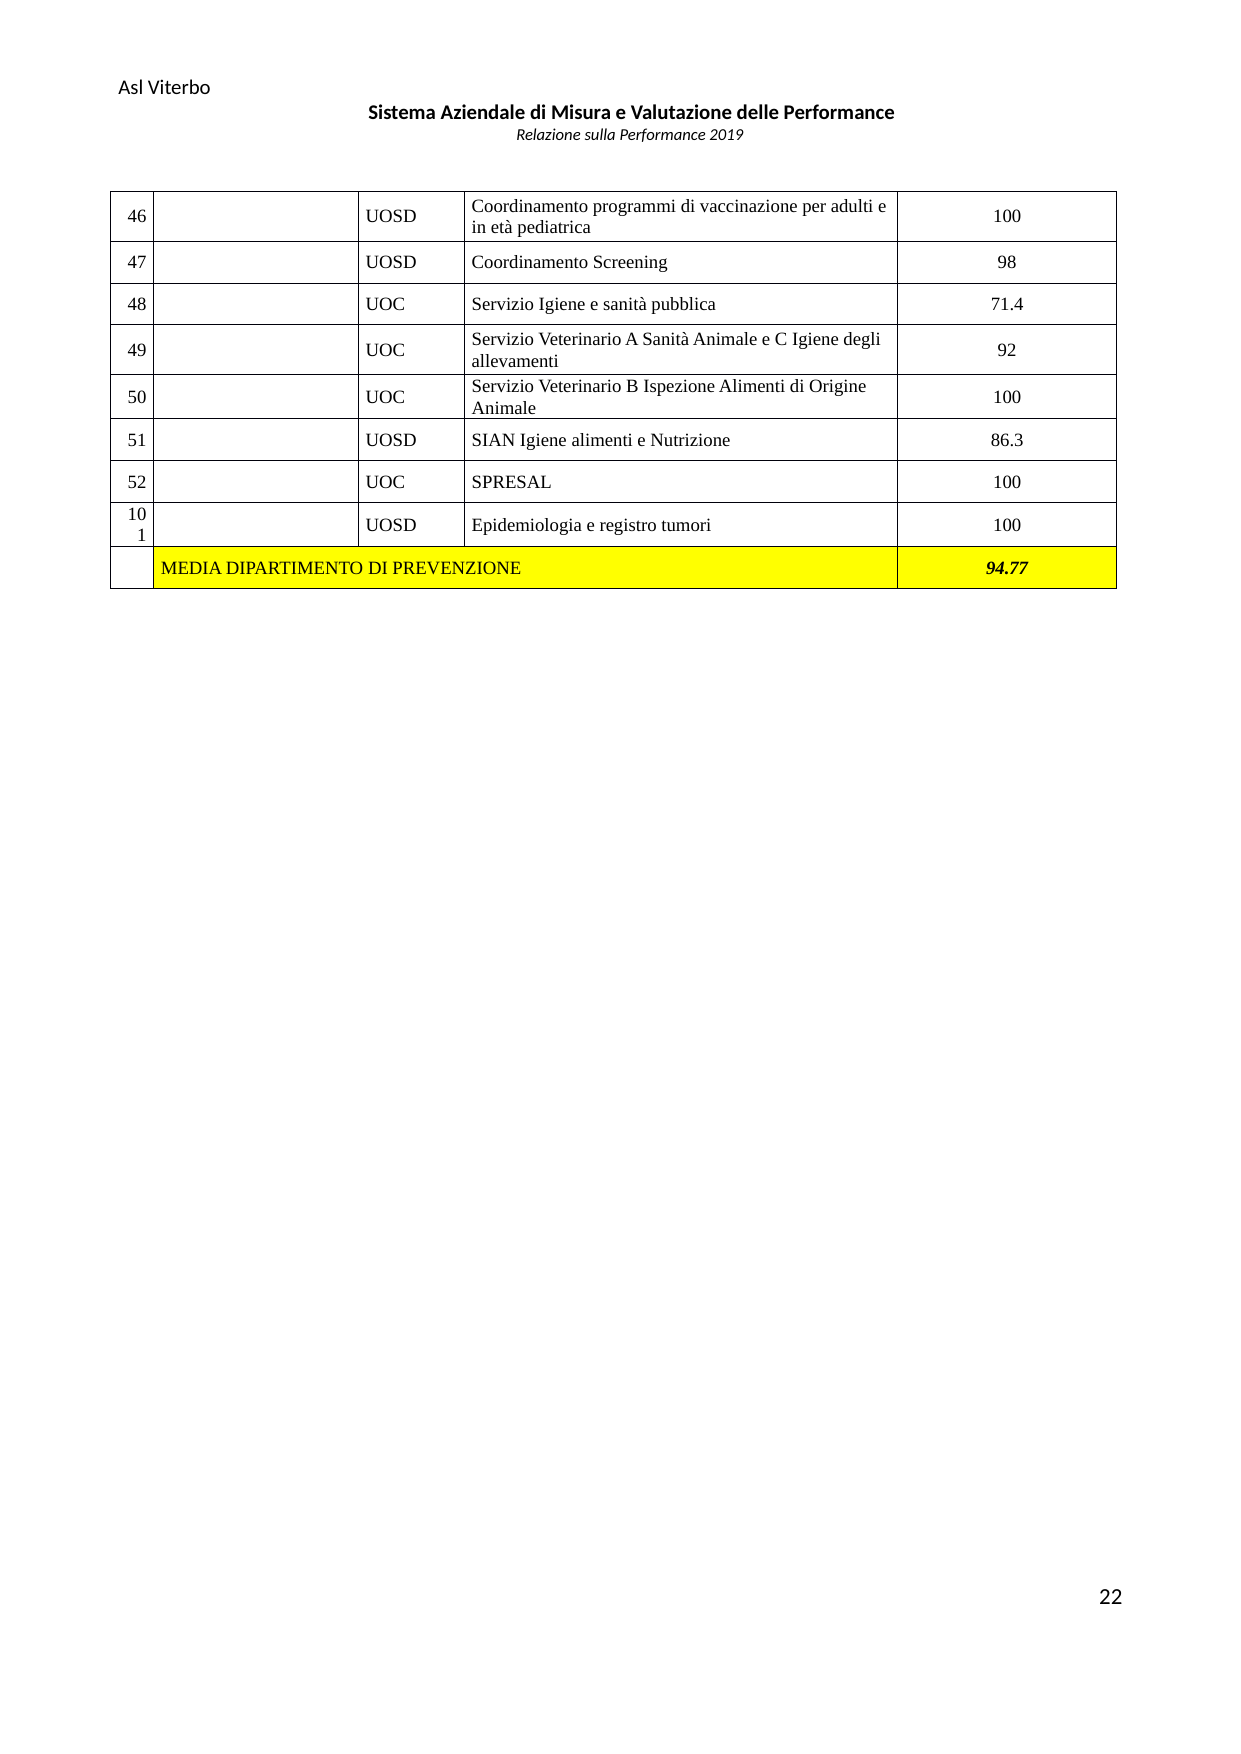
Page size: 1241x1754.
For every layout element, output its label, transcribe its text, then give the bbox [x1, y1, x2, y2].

table_cell Coordinamento programmi di vaccinazione per adulti e in età pediatrica [465, 192, 897, 241]
table_cell Coordinamento Screening [465, 242, 897, 282]
table_cell UOC [359, 284, 464, 324]
table_cell 52 [111, 461, 153, 502]
table_cell 50 [111, 375, 153, 418]
table_cell 49 [111, 325, 153, 374]
table_cell UOSD [359, 192, 464, 241]
table_cell UOSD [359, 419, 464, 460]
table_cell [154, 325, 358, 374]
table_cell UOSD [359, 242, 464, 282]
table_cell 47 [111, 242, 153, 282]
table_cell [154, 192, 358, 241]
table_cell [154, 461, 358, 502]
table_cell SIAN Igiene alimenti e Nutrizione [465, 419, 897, 460]
table_cell 100 [898, 461, 1116, 502]
table_cell UOSD [359, 503, 464, 546]
table_cell MEDIA DIPARTIMENTO DI PREVENZIONE [154, 547, 897, 588]
table_cell UOC [359, 461, 464, 502]
table_cell 100 [898, 503, 1116, 546]
table_cell [154, 419, 358, 460]
table_cell 94.77 [898, 547, 1116, 588]
table_cell UOC [359, 375, 464, 418]
table_cell [154, 503, 358, 546]
table_cell 46 [111, 192, 153, 241]
table_cell 92 [898, 325, 1116, 374]
table_cell [154, 242, 358, 282]
table_cell 48 [111, 284, 153, 324]
table_cell [111, 547, 153, 588]
table_cell 98 [898, 242, 1116, 282]
table_cell 100 [898, 192, 1116, 241]
table_cell 71.4 [898, 284, 1116, 324]
table_cell SPRESAL [465, 461, 897, 502]
table_cell UOC [359, 325, 464, 374]
table_cell [154, 284, 358, 324]
table_cell 100 [898, 375, 1116, 418]
table_cell Servizio Veterinario A Sanità Animale e C Igiene degli allevamenti [465, 325, 897, 374]
table_cell Servizio Veterinario B Ispezione Alimenti di Origine Animale [465, 375, 897, 418]
table_cell 86.3 [898, 419, 1116, 460]
table_cell Epidemiologia e registro tumori [465, 503, 897, 546]
table_cell 51 [111, 419, 153, 460]
table_cell 101 [111, 503, 153, 546]
table_cell Servizio Igiene e sanità pubblica [465, 284, 897, 324]
table_cell [154, 375, 358, 418]
